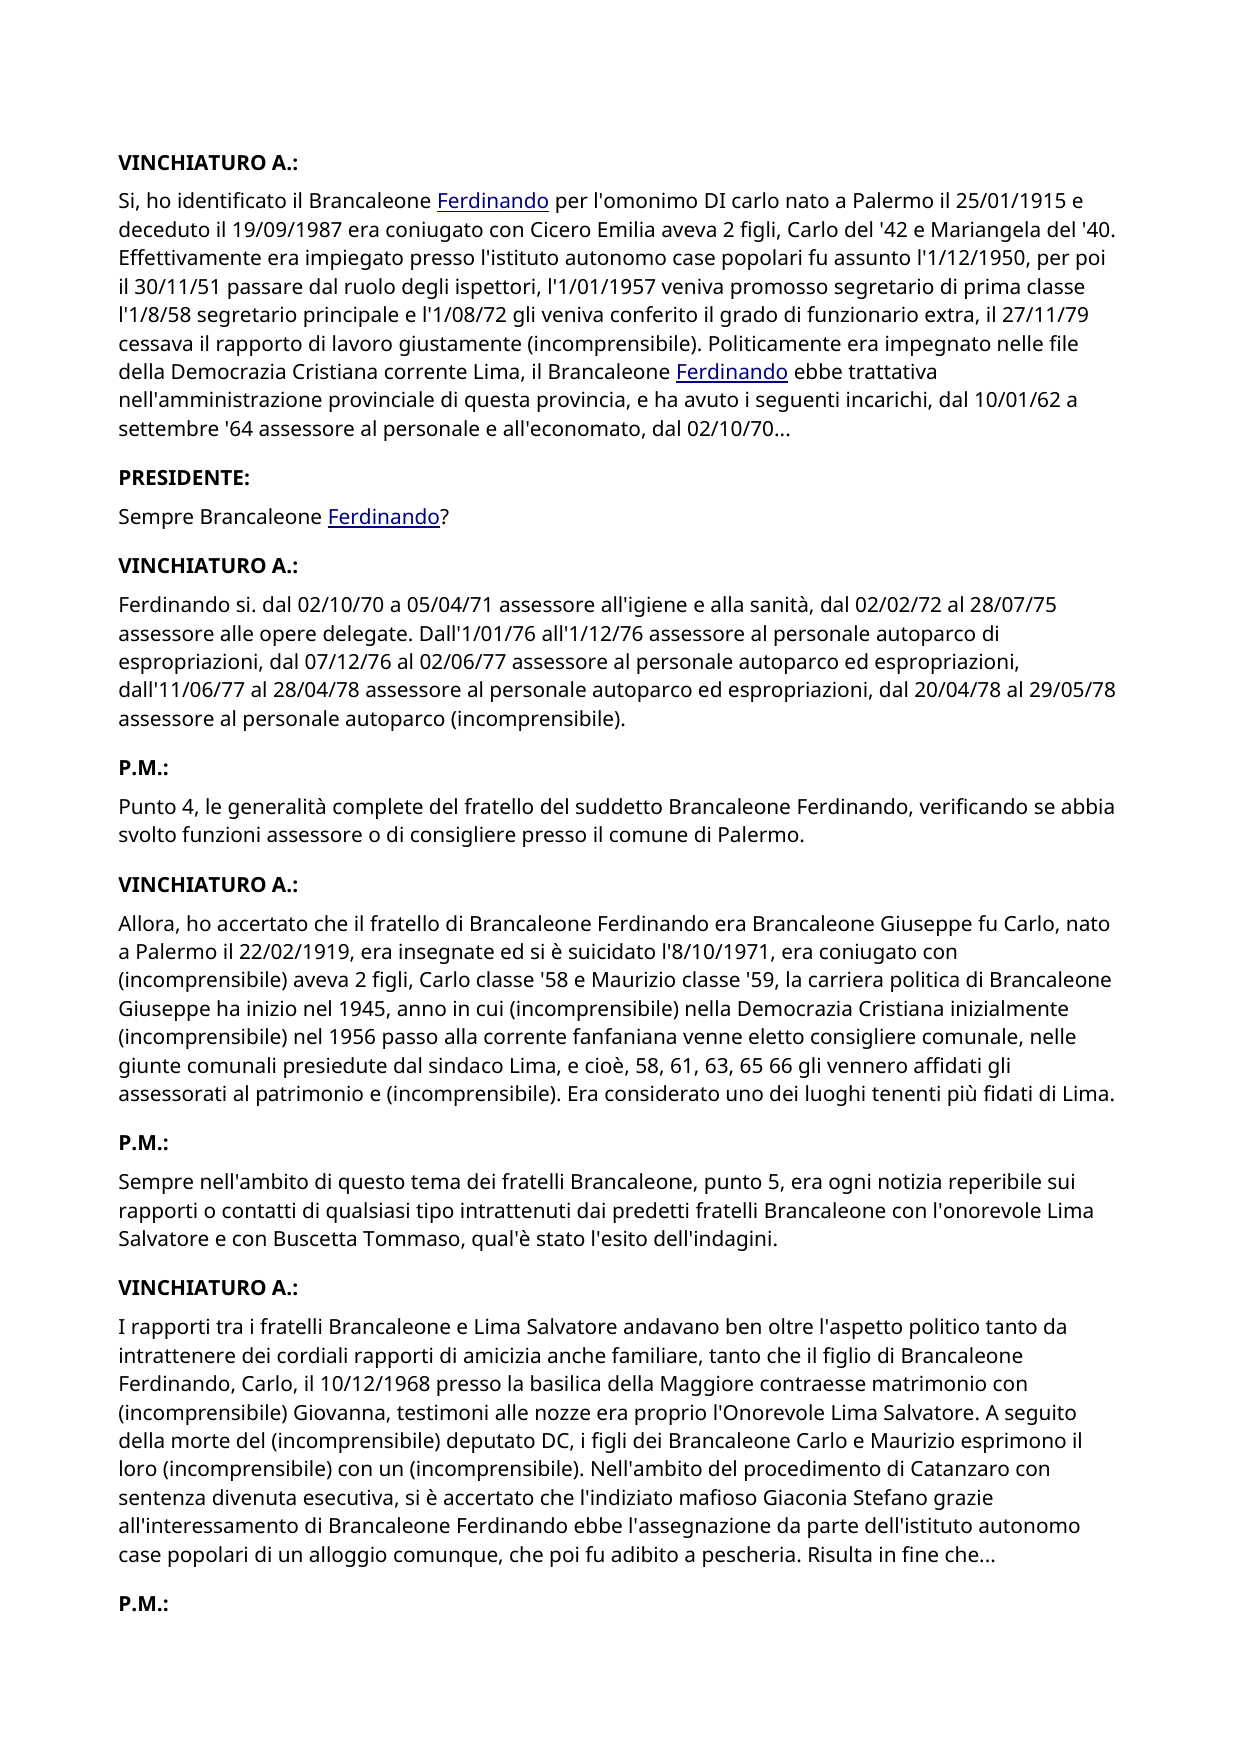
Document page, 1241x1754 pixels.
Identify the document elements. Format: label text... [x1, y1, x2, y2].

text Sempre nell'ambito di questo tema dei fratelli Brancaleone, punto 5, era ogni notizia reperibile sui rapporti o contatti di qualsiasi tipo intrattenuti dai predetti fratelli Brancaleone con l'onorevole Lima Salvatore e con Buscetta Tommaso, qual'è stato l'esito dell'indagini. [118, 1167, 1122, 1253]
text VINCHIATURO A.: [118, 1273, 1122, 1302]
text I rapporti tra i fratelli Brancaleone e Lima Salvatore andavano ben oltre l'aspetto politico tanto da intrattenere dei cordiali rapporti di amicizia anche familiare, tanto che il figlio di Brancaleone Ferdinando, Carlo, il 10/12/1968 presso la basilica della Maggiore contraesse matrimonio con (incomprensibile) Giovanna, testimoni alle nozze era proprio l'Onorevole Lima Salvatore. A seguito della morte del (incomprensibile) deputato DC, i figli dei Brancaleone Carlo e Maurizio esprimono il loro (incomprensibile) con un (incomprensibile). Nell'ambito del procedimento di Catanzaro con sentenza divenuta esecutiva, si è accertato che l'indiziato mafioso Giaconia Stefano grazie all'interessamento di Brancaleone Ferdinando ebbe l'assegnazione da parte dell'istituto autonomo case popolari di un alloggio comunque, che poi fu adibito a pescheria. Risulta in fine che... [118, 1312, 1122, 1568]
text VINCHIATURO A.: [118, 148, 1122, 176]
text Si, ho identificato il Brancaleone Ferdinando per l'omonimo DI carlo nato a Palermo il 25/01/1915 e deceduto il 19/09/1987 era coniugato con Cicero Emilia aveva 2 figli, Carlo del '42 e Mariangela del '40. Effettivamente era impiegato presso l'istituto autonomo case popolari fu assunto l'1/12/1950, per poi il 30/11/51 passare dal ruolo degli ispettori, l'1/01/1957 veniva promosso segretario di prima classe l'1/8/58 segretario principale e l'1/08/72 gli veniva conferito il grado di funzionario extra, il 27/11/79 cessava il rapporto di lavoro giustamente (incomprensibile). Politicamente era impegnato nelle file della Democrazia Cristiana corrente Lima, il Brancaleone Ferdinando ebbe trattativa nell'amministrazione provinciale di questa provincia, e ha avuto i seguenti incarichi, dal 10/01/62 a settembre '64 assessore al personale e all'economato, dal 02/10/70... [118, 186, 1122, 442]
text VINCHIATURO A.: [118, 551, 1122, 580]
text Punto 4, le generalità complete del fratello del suddetto Brancaleone Ferdinando, verificando se abbia svolto funzioni assessore o di consigliere presso il comune di Palermo. [118, 792, 1122, 849]
text PRESIDENTE: [118, 463, 1122, 492]
text P.M.: [118, 1128, 1122, 1157]
text P.M.: [118, 1589, 1122, 1618]
text Ferdinando si. dal 02/10/70 a 05/04/71 assessore all'igiene e alla sanità, dal 02/02/72 al 28/07/75 assessore alle opere delegate. Dall'1/01/76 all'1/12/76 assessore al personale autoparco di espropriazioni, dal 07/12/76 al 02/06/77 assessore al personale autoparco ed espropriazioni, dall'11/06/77 al 28/04/78 assessore al personale autoparco ed espropriazioni, dal 20/04/78 al 29/05/78 assessore al personale autoparco (incomprensibile). [118, 590, 1122, 732]
text Sempre Brancaleone Ferdinando? [118, 502, 1122, 531]
text P.M.: [118, 753, 1122, 782]
text VINCHIATURO A.: [118, 870, 1122, 898]
text Allora, ho accertato che il fratello di Brancaleone Ferdinando era Brancaleone Giuseppe fu Carlo, nato a Palermo il 22/02/1919, era insegnate ed si è suicidato l'8/10/1971, era coniugato con (incomprensibile) aveva 2 figli, Carlo classe '58 e Maurizio classe '59, la carriera politica di Brancaleone Giuseppe ha inizio nel 1945, anno in cui (incomprensibile) nella Democrazia Cristiana inizialmente (incomprensibile) nel 1956 passo alla corrente fanfaniana venne eletto consigliere comunale, nelle giunte comunali presiedute dal sindaco Lima, e cioè, 58, 61, 63, 65 66 gli vennero affidati gli assessorati al patrimonio e (incomprensibile). Era considerato uno dei luoghi tenenti più fidati di Lima. [118, 909, 1122, 1108]
